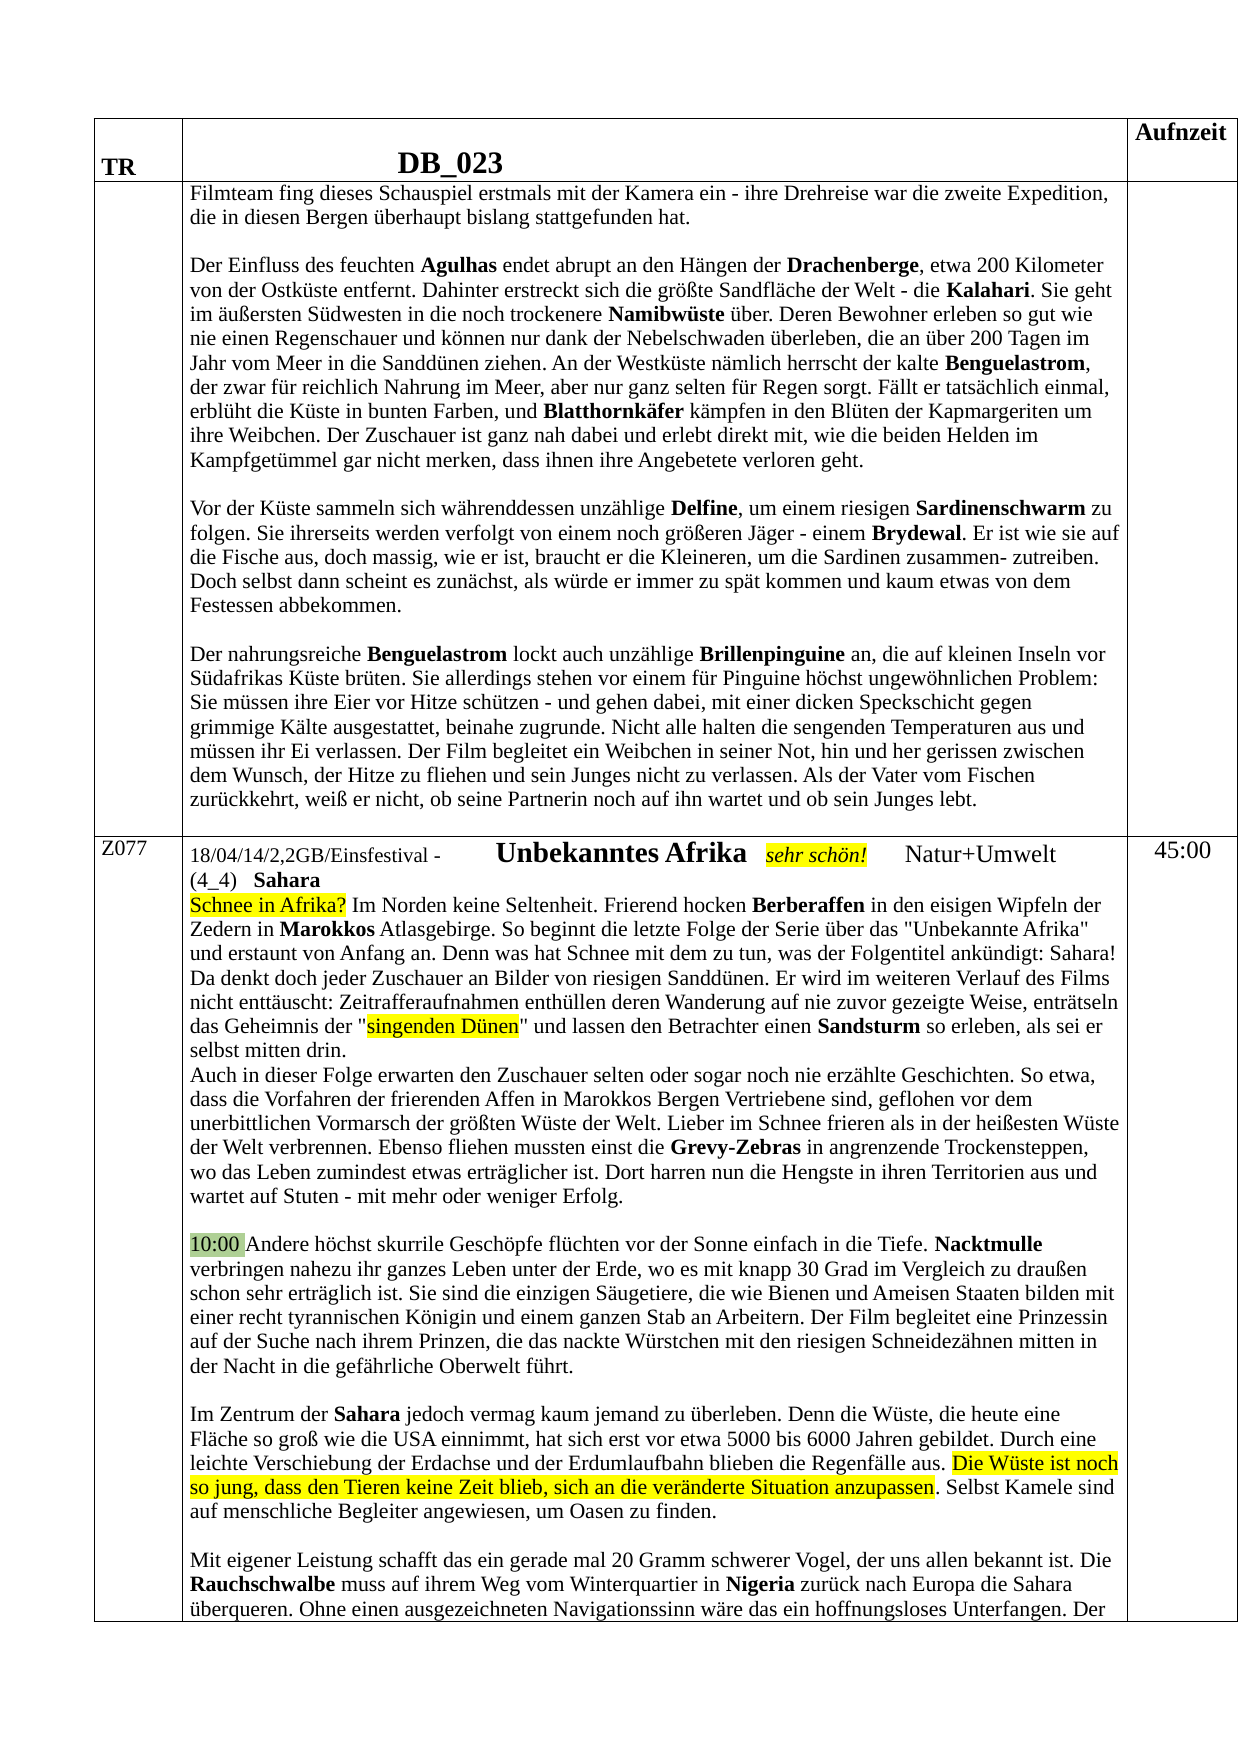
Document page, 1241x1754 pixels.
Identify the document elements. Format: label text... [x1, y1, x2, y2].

table_cell [1128, 182, 1237, 836]
table_cell Z077 [95, 837, 182, 1621]
table_header DB_023 [183, 119, 1127, 181]
table_header Aufnzeit [1128, 119, 1237, 181]
table_cell 45:00 [1128, 837, 1237, 1621]
table_cell 18/04/14/2,2GB/Einsfestival - Unbekanntes Afrika sehr schön! Natur+Umwelt (4_4) Sahara Schnee in Afrika? Im Norden keine Seltenheit. Frierend hocken Berberaffen in den eisigen Wipfeln der Zedern in Marokkos Atlasgebirge. So beginnt die letzte Folge der Serie über das "Unbekannte Afrika" und erstaunt von Anfang an. Denn was hat Schnee mit dem zu tun, was der Folgentitel ankündigt: Sahara! Da denkt doch jeder Zuschauer an Bilder von riesigen Sanddünen. Er wird im weiteren Verlauf des Films nicht enttäuscht: Zeitrafferaufnahmen enthüllen deren Wanderung auf nie zuvor gezeigte Weise, enträtseln das Geheimnis der "singenden Dünen" und lassen den Betrachter einen Sandsturm so erleben, als sei er selbst mitten drin. Auch in dieser Folge erwarten den Zuschauer selten oder sogar noch nie erzählte Geschichten. So etwa, dass die Vorfahren der frierenden Affen in Marokkos Bergen Vertriebene sind, geflohen vor dem unerbittlichen Vormarsch der größten Wüste der Welt. Lieber im Schnee frieren als in der heißesten Wüste der Welt verbrennen. Ebenso fliehen mussten einst die Grevy-Zebras in angrenzende Trockensteppen, wo das Leben zumindest etwas erträglicher ist. Dort harren nun die Hengste in ihren Territorien aus und wartet auf Stuten - mit mehr oder weniger Erfolg. 10:00 Andere höchst skurrile Geschöpfe flüchten vor der Sonne einfach in die Tiefe. Nacktmulle verbringen nahezu ihr ganzes Leben unter der Erde, wo es mit knapp 30 Grad im Vergleich zu draußen schon sehr erträglich ist. Sie sind die einzigen Säugetiere, die wie Bienen und Ameisen Staaten bilden mit einer recht tyrannischen Königin und einem ganzen Stab an Arbeitern. Der Film begleitet eine Prinzessin auf der Suche nach ihrem Prinzen, die das nackte Würstchen mit den riesigen Schneidezähnen mitten in der Nacht in die gefährliche Oberwelt führt. Im Zentrum der Sahara jedoch vermag kaum jemand zu überleben. Denn die Wüste, die heute eine Fläche so groß wie die USA einnimmt, hat sich erst vor etwa 5000 bis 6000 Jahren gebildet. Durch eine leichte Verschiebung der Erdachse und der Erdumlaufbahn blieben die Regenfälle aus. Die Wüste ist noch so jung, dass den Tieren keine Zeit blieb, sich an die veränderte Situation anzupassen. Selbst Kamele sind auf menschliche Begleiter angewiesen, um Oasen zu finden. Mit eigener Leistung schafft das ein gerade mal 20 Gramm schwerer Vogel, der uns allen bekannt ist. Die Rauchschwalbe muss auf ihrem Weg vom Winterquartier in Nigeria zurück nach Europa die Sahara überqueren. Ohne einen ausgezeichneten Navigationssinn wäre das ein hoffnungsloses Unterfangen. Der [183, 837, 1127, 1621]
table_header TR [95, 119, 182, 181]
table_cell Filmteam fing dieses Schauspiel erstmals mit der Kamera ein - ihre Drehreise war die zweite Expedition, die in diesen Bergen überhaupt bislang stattgefunden hat. Der Einfluss des feuchten Agulhas endet abrupt an den Hängen der Drachenberge, etwa 200 Kilometer von der Ostküste entfernt. Dahinter erstreckt sich die größte Sandfläche der Welt - die Kalahari. Sie geht im äußersten Südwesten in die noch trockenere Namibwüste über. Deren Bewohner erleben so gut wie nie einen Regenschauer und können nur dank der Nebelschwaden überleben, die an über 200 Tagen im Jahr vom Meer in die Sanddünen ziehen. An der Westküste nämlich herrscht der kalte Benguelastrom, der zwar für reichlich Nahrung im Meer, aber nur ganz selten für Regen sorgt. Fällt er tatsächlich einmal, erblüht die Küste in bunten Farben, und Blatthornkäfer kämpfen in den Blüten der Kapmargeriten um ihre Weibchen. Der Zuschauer ist ganz nah dabei und erlebt direkt mit, wie die beiden Helden im Kampfgetümmel gar nicht merken, dass ihnen ihre Angebetete verloren geht. Vor der Küste sammeln sich währenddessen unzählige Delfine, um einem riesigen Sardinenschwarm zu folgen. Sie ihrerseits werden verfolgt von einem noch größeren Jäger - einem Brydewal. Er ist wie sie auf die Fische aus, doch massig, wie er ist, braucht er die Kleineren, um die Sardinen zusammen- zutreiben. Doch selbst dann scheint es zunächst, als würde er immer zu spät kommen und kaum etwas von dem Festessen abbekommen. Der nahrungsreiche Benguelastrom lockt auch unzählige Brillenpinguine an, die auf kleinen Inseln vor Südafrikas Küste brüten. Sie allerdings stehen vor einem für Pinguine höchst ungewöhnlichen Problem: Sie müssen ihre Eier vor Hitze schützen - und gehen dabei, mit einer dicken Speckschicht gegen grimmige Kälte ausgestattet, beinahe zugrunde. Nicht alle halten die sengenden Temperaturen aus und müssen ihr Ei verlassen. Der Film begleitet ein Weibchen in seiner Not, hin und her gerissen zwischen dem Wunsch, der Hitze zu fliehen und sein Junges nicht zu verlassen. Als der Vater vom Fischen zurückkehrt, weiß er nicht, ob seine Partnerin noch auf ihn wartet und ob sein Junges lebt. [183, 182, 1127, 836]
table_cell [95, 182, 182, 836]
